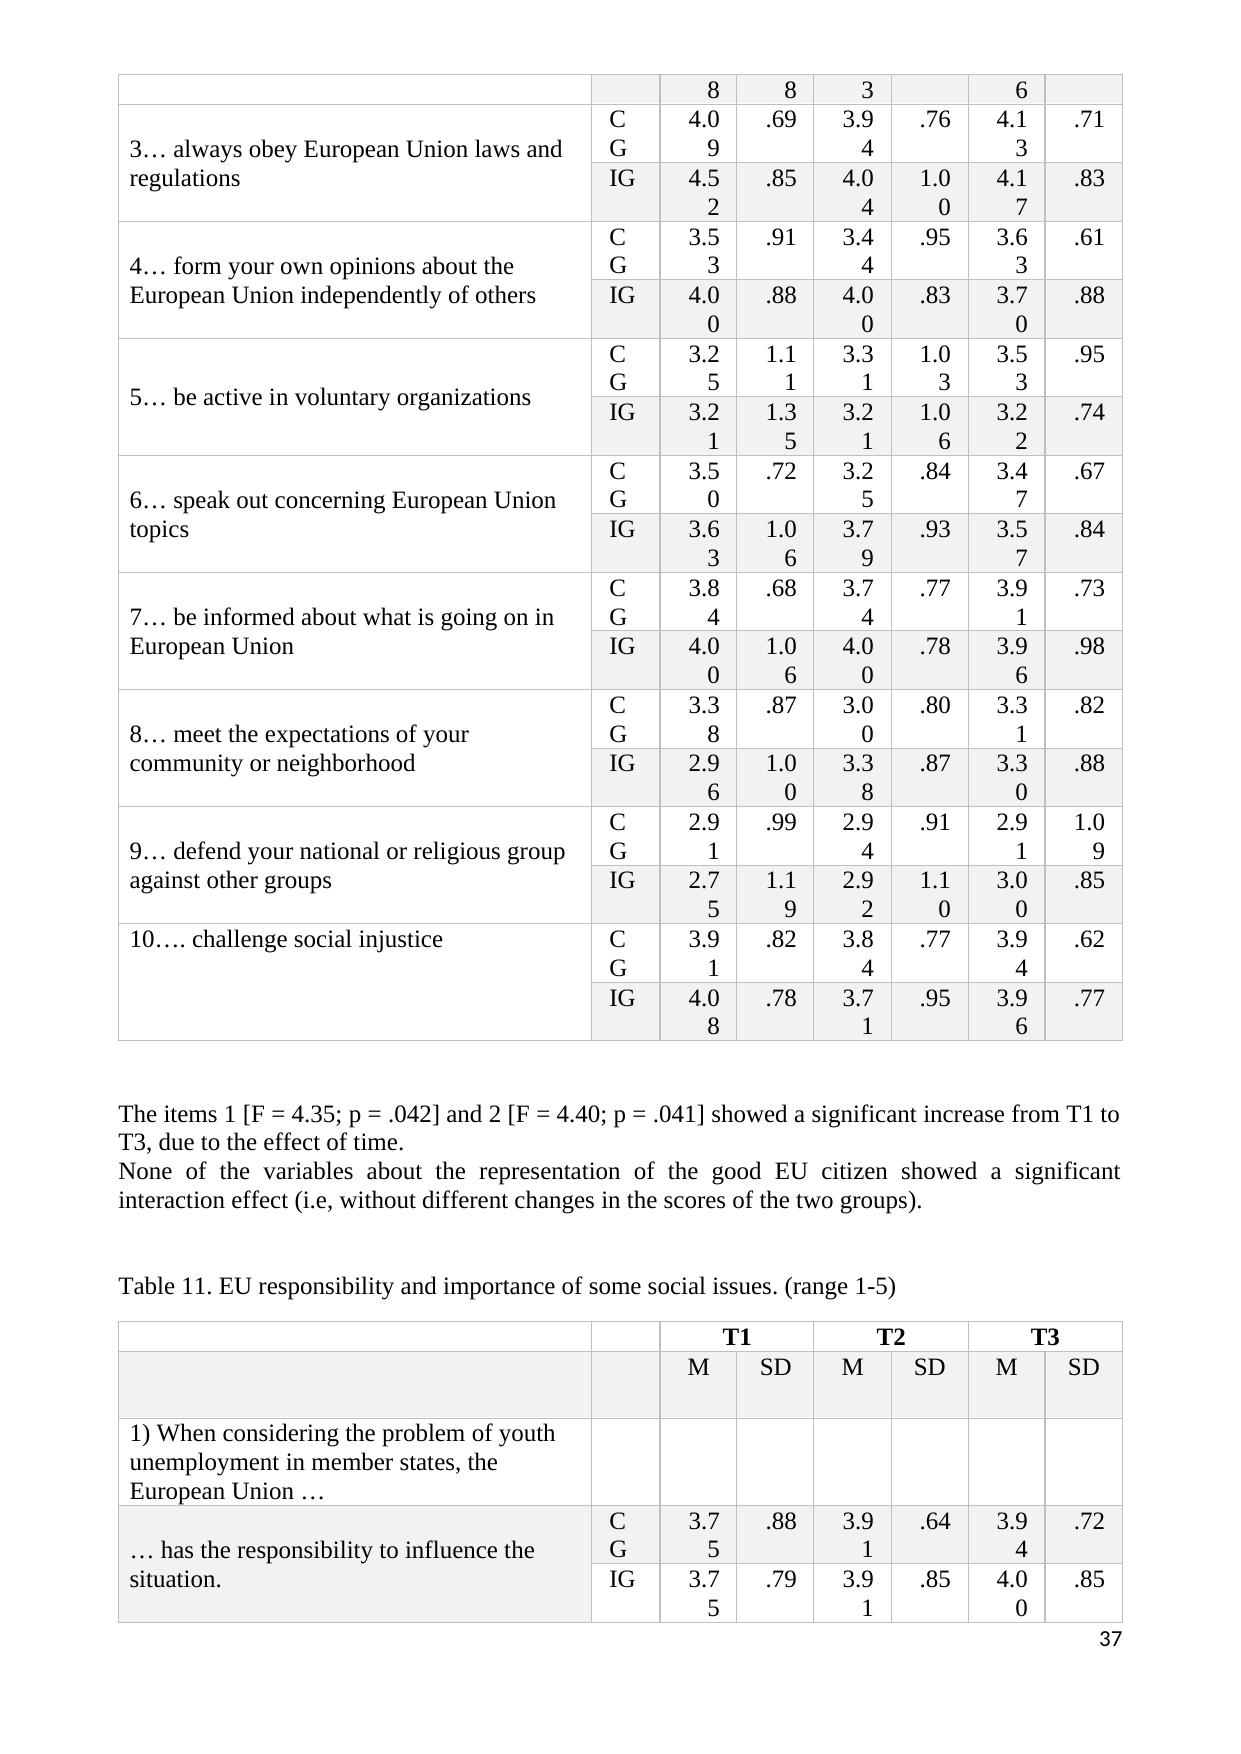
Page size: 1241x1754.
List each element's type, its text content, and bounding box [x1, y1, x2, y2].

table_cell 3.57 [969, 514, 1044, 572]
table_cell [737, 1419, 813, 1505]
table_cell [661, 1419, 736, 1505]
table_cell 4.04 [814, 163, 891, 221]
table_cell 1.10 [892, 866, 968, 923]
table_cell 3.94 [969, 924, 1044, 982]
table_cell 3.38 [661, 690, 736, 747]
table_cell 1.09 [1046, 807, 1122, 864]
table_cell 5… be active in voluntary organizations [119, 339, 591, 455]
table_header [119, 1322, 591, 1351]
table_cell 8 [737, 75, 813, 103]
text Table 11. EU responsibility and importance of some social issues. (range 1-5) [118, 1271, 1122, 1300]
table_cell IG [592, 1564, 659, 1622]
text The items 1 [F = 4.35; p = .042] and 2 [F = 4.40; p = .041] showed a significant increase from T1 to T3, due to the effect of time. [118, 1099, 1122, 1156]
table_cell 3.21 [814, 397, 891, 455]
table_cell SD [892, 1352, 968, 1417]
table_cell CG [592, 807, 659, 864]
table_cell .73 [1046, 573, 1122, 630]
table_cell [892, 75, 968, 103]
table_cell 4.00 [814, 631, 891, 689]
table_cell CG [592, 339, 659, 396]
table_cell 2.96 [661, 749, 736, 806]
table_cell M [969, 1352, 1044, 1417]
table_cell 6… speak out concerning European Union topics [119, 456, 591, 572]
table_cell 1) When considering the problem of youth unemployment in member states, the European Union … [119, 1419, 591, 1505]
table_cell CG [592, 222, 659, 279]
table_cell 3.70 [969, 280, 1044, 338]
table_cell CG [592, 573, 659, 630]
table_cell 3.96 [969, 631, 1044, 689]
table_header T2 [814, 1322, 968, 1351]
table_cell 1.06 [737, 631, 813, 689]
table_cell 3.96 [969, 983, 1044, 1040]
table_cell SD [737, 1352, 813, 1417]
table_cell [1046, 75, 1122, 103]
table_cell M [661, 1352, 736, 1417]
table_cell .78 [892, 631, 968, 689]
table_cell .93 [892, 514, 968, 572]
table_cell 8 [661, 75, 736, 103]
table_cell 1.19 [737, 866, 813, 923]
table_cell 6 [969, 75, 1044, 103]
text None of the variables about the representation of the good EU citizen showed a significant interaction effect (i.e, without different changes in the scores of the two groups). [118, 1156, 1122, 1214]
table_cell 3.44 [814, 222, 891, 279]
table_cell 3.94 [969, 1506, 1044, 1563]
table_cell .68 [737, 573, 813, 630]
table_cell 2.94 [814, 807, 891, 864]
table_cell 3.21 [661, 397, 736, 455]
table_cell [592, 75, 659, 103]
table_cell 2.91 [969, 807, 1044, 864]
table_cell 3.00 [969, 866, 1044, 923]
table_cell 1.06 [892, 397, 968, 455]
table_cell .91 [892, 807, 968, 864]
table_cell .71 [1046, 105, 1122, 162]
table_cell 1.35 [737, 397, 813, 455]
table_cell 4.08 [661, 983, 736, 1040]
table_cell CG [592, 456, 659, 513]
table_cell IG [592, 749, 659, 806]
table_cell 1.00 [737, 749, 813, 806]
table_cell .72 [737, 456, 813, 513]
table_cell .95 [1046, 339, 1122, 396]
table_cell 3.91 [969, 573, 1044, 630]
table_cell 9… defend your national or religious group against other groups [119, 807, 591, 923]
table_cell 8… meet the expectations of your community or neighborhood [119, 690, 591, 806]
table_cell 2.75 [661, 866, 736, 923]
table_cell 3.91 [814, 1564, 891, 1622]
table_cell .80 [892, 690, 968, 747]
table_cell .62 [1046, 924, 1122, 982]
table_cell .95 [892, 983, 968, 1040]
table_cell 4.52 [661, 163, 736, 221]
table_cell .64 [892, 1506, 968, 1563]
table_header T1 [661, 1322, 813, 1351]
table_cell 3.47 [969, 456, 1044, 513]
table_cell .88 [737, 280, 813, 338]
table_cell .91 [737, 222, 813, 279]
table_cell [814, 1419, 891, 1505]
table_cell 2.92 [814, 866, 891, 923]
table_header T3 [969, 1322, 1122, 1351]
table_cell 10…. challenge social injustice [119, 924, 591, 1040]
table_cell IG [592, 866, 659, 923]
table_cell 3.63 [969, 222, 1044, 279]
table_cell 3.79 [814, 514, 891, 572]
table_cell .85 [892, 1564, 968, 1622]
table_cell 1.11 [737, 339, 813, 396]
table_cell .61 [1046, 222, 1122, 279]
table_cell .78 [737, 983, 813, 1040]
table_cell 3.53 [661, 222, 736, 279]
table_cell .83 [892, 280, 968, 338]
table_cell 4… form your own opinions about the European Union independently of others [119, 222, 591, 338]
table_cell .88 [1046, 749, 1122, 806]
table_cell .79 [737, 1564, 813, 1622]
table_cell 3… always obey European Union laws and regulations [119, 105, 591, 221]
table_cell 3.71 [814, 983, 891, 1040]
table_cell 3.30 [969, 749, 1044, 806]
table_cell 1.00 [892, 163, 968, 221]
table_cell .84 [1046, 514, 1122, 572]
table_cell 3.00 [814, 690, 891, 747]
table_cell .87 [892, 749, 968, 806]
table_cell 1.06 [737, 514, 813, 572]
table_cell [1046, 1419, 1122, 1505]
table_cell 3.75 [661, 1564, 736, 1622]
table_cell .88 [737, 1506, 813, 1563]
table_cell 4.00 [661, 280, 736, 338]
table_cell CG [592, 105, 659, 162]
table_cell 4.09 [661, 105, 736, 162]
table_cell .72 [1046, 1506, 1122, 1563]
table_cell [119, 1352, 591, 1417]
table_cell .98 [1046, 631, 1122, 689]
table_cell [969, 1419, 1044, 1505]
table_cell .82 [737, 924, 813, 982]
table_cell .76 [892, 105, 968, 162]
table_cell .99 [737, 807, 813, 864]
table_cell CG [592, 690, 659, 747]
table_cell 4.17 [969, 163, 1044, 221]
table_cell 3.38 [814, 749, 891, 806]
table_cell 3.84 [814, 924, 891, 982]
table_cell … has the responsibility to influence the situation. [119, 1506, 591, 1622]
table_cell 3.31 [814, 339, 891, 396]
table_cell IG [592, 280, 659, 338]
table_cell CG [592, 924, 659, 982]
table_header [592, 1322, 659, 1351]
table_cell .77 [892, 573, 968, 630]
table_cell .84 [892, 456, 968, 513]
table_cell [592, 1352, 659, 1417]
table_cell IG [592, 397, 659, 455]
table_cell .85 [737, 163, 813, 221]
table_cell 3.84 [661, 573, 736, 630]
table_cell 3 [814, 75, 891, 103]
table_cell 7… be informed about what is going on in European Union [119, 573, 591, 689]
table_cell .77 [892, 924, 968, 982]
table_cell .95 [892, 222, 968, 279]
table_cell [119, 75, 591, 103]
table_cell .74 [1046, 397, 1122, 455]
table_cell 3.63 [661, 514, 736, 572]
table_cell .87 [737, 690, 813, 747]
table_cell IG [592, 163, 659, 221]
table_cell 3.31 [969, 690, 1044, 747]
table_cell 2.91 [661, 807, 736, 864]
table_cell CG [592, 1506, 659, 1563]
table_cell 3.50 [661, 456, 736, 513]
table_cell .82 [1046, 690, 1122, 747]
table_cell 1.03 [892, 339, 968, 396]
table_cell 3.22 [969, 397, 1044, 455]
table_cell [592, 1419, 659, 1505]
table_cell 4.00 [661, 631, 736, 689]
table_cell 4.00 [969, 1564, 1044, 1622]
table_cell 4.13 [969, 105, 1044, 162]
table_cell 3.94 [814, 105, 891, 162]
table_cell M [814, 1352, 891, 1417]
table_cell 3.25 [661, 339, 736, 396]
table_cell IG [592, 631, 659, 689]
table_cell 3.25 [814, 456, 891, 513]
table_cell IG [592, 983, 659, 1040]
table_cell 3.75 [661, 1506, 736, 1563]
table_cell 3.53 [969, 339, 1044, 396]
table_cell [892, 1419, 968, 1505]
table_cell .83 [1046, 163, 1122, 221]
table_cell .69 [737, 105, 813, 162]
table_cell .77 [1046, 983, 1122, 1040]
table_cell IG [592, 514, 659, 572]
table_cell .67 [1046, 456, 1122, 513]
table_cell .85 [1046, 1564, 1122, 1622]
table_cell SD [1046, 1352, 1122, 1417]
table_cell .88 [1046, 280, 1122, 338]
table_cell .85 [1046, 866, 1122, 923]
table_cell 3.74 [814, 573, 891, 630]
table_cell 3.91 [814, 1506, 891, 1563]
table_cell 4.00 [814, 280, 891, 338]
table_cell 3.91 [661, 924, 736, 982]
